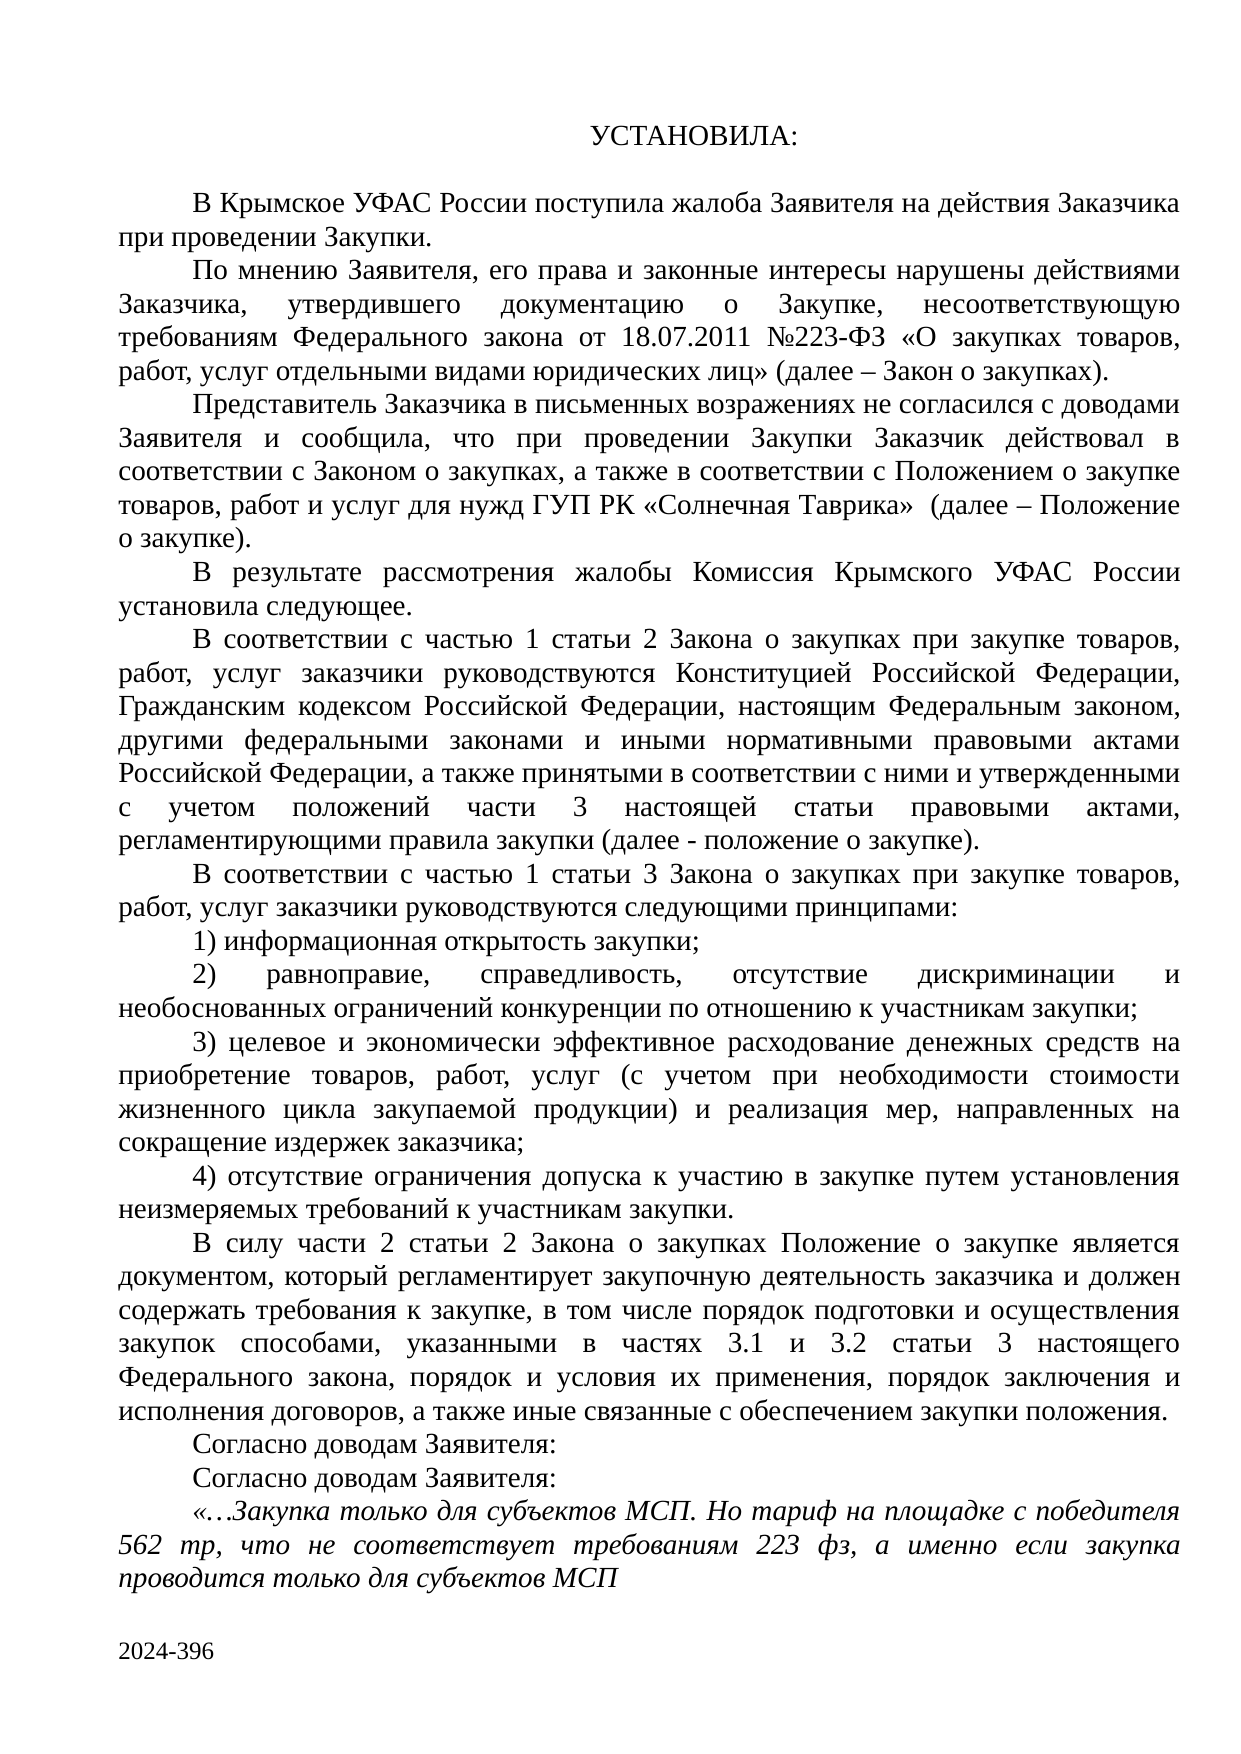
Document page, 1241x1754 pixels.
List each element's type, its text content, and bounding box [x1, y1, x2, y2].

text В соответствии с частью 1 статьи 3 Закона о закупках при закупке товаров, работ, услуг заказчики руководствуются следующими принципами: [118, 856, 1181, 923]
text «…Закупка только для субъектов МСП. Но тариф на площадке с победителя 562 тр, что не соответствует требованиям 223 фз, а именно если закупка проводится только для субъектов МСП [118, 1493, 1181, 1594]
text 1) информационная открытость закупки; [118, 923, 1181, 957]
text Согласно доводам Заявителя: [118, 1426, 1181, 1460]
text 4) отсутствие ограничения допуска к участию в закупке путем установления неизмеряемых требований к участникам закупки. [118, 1158, 1181, 1225]
text Согласно доводам Заявителя: [118, 1460, 1181, 1493]
text По мнению Заявителя, его права и законные интересы нарушены действиями Заказчика, утвердившего документацию о Закупке, несоответствующую требованиям Федерального закона от 18.07.2011 №223-ФЗ «О закупках товаров, работ, услуг отдельными видами юридических лиц» (далее – Закон о закупках). [118, 252, 1181, 386]
text 2) равноправие, справедливость, отсутствие дискриминации и необоснованных ограничений конкуренции по отношению к участникам закупки; [118, 957, 1181, 1024]
text УСТАНОВИЛА: [118, 118, 1181, 152]
text 3) целевое и экономически эффективное расходование денежных средств на приобретение товаров, работ, услуг (с учетом при необходимости стоимости жизненного цикла закупаемой продукции) и реализация мер, направленных на сокращение издержек заказчика; [118, 1024, 1181, 1158]
text Представитель Заказчика в письменных возражениях не согласился с доводами Заявителя и сообщила, что при проведении Закупки Заказчик действовал в соответствии с Законом о закупках, а также в соответствии с Положением о закупке товаров, работ и услуг для нужд ГУП РК «Солнечная Таврика» (далее – Положение о закупке). [118, 386, 1181, 554]
text В соответствии с частью 1 статьи 2 Закона о закупках при закупке товаров, работ, услуг заказчики руководствуются Конституцией Российской Федерации, Гражданским кодексом Российской Федерации, настоящим Федеральным законом, другими федеральными законами и иными нормативными правовыми актами Российской Федерации, а также принятыми в соответствии с ними и утвержденными с учетом положений части 3 настоящей статьи правовыми актами, регламентирующими правила закупки (далее - положение о закупке). [118, 621, 1181, 856]
text В результате рассмотрения жалобы Комиссия Крымского УФАС России установила следующее. [118, 554, 1181, 621]
text В Крымское УФАС России поступила жалоба Заявителя на действия Заказчика при проведении Закупки. [118, 185, 1181, 252]
text В силу части 2 статьи 2 Закона о закупках Положение о закупке является документом, который регламентирует закупочную деятельность заказчика и должен содержать требования к закупке, в том числе порядок подготовки и осуществления закупок способами, указанными в частях 3.1 и 3.2 статьи 3 настоящего Федерального закона, порядок и условия их применения, порядок заключения и исполнения договоров, а также иные связанные с обеспечением закупки положения. [118, 1225, 1181, 1426]
